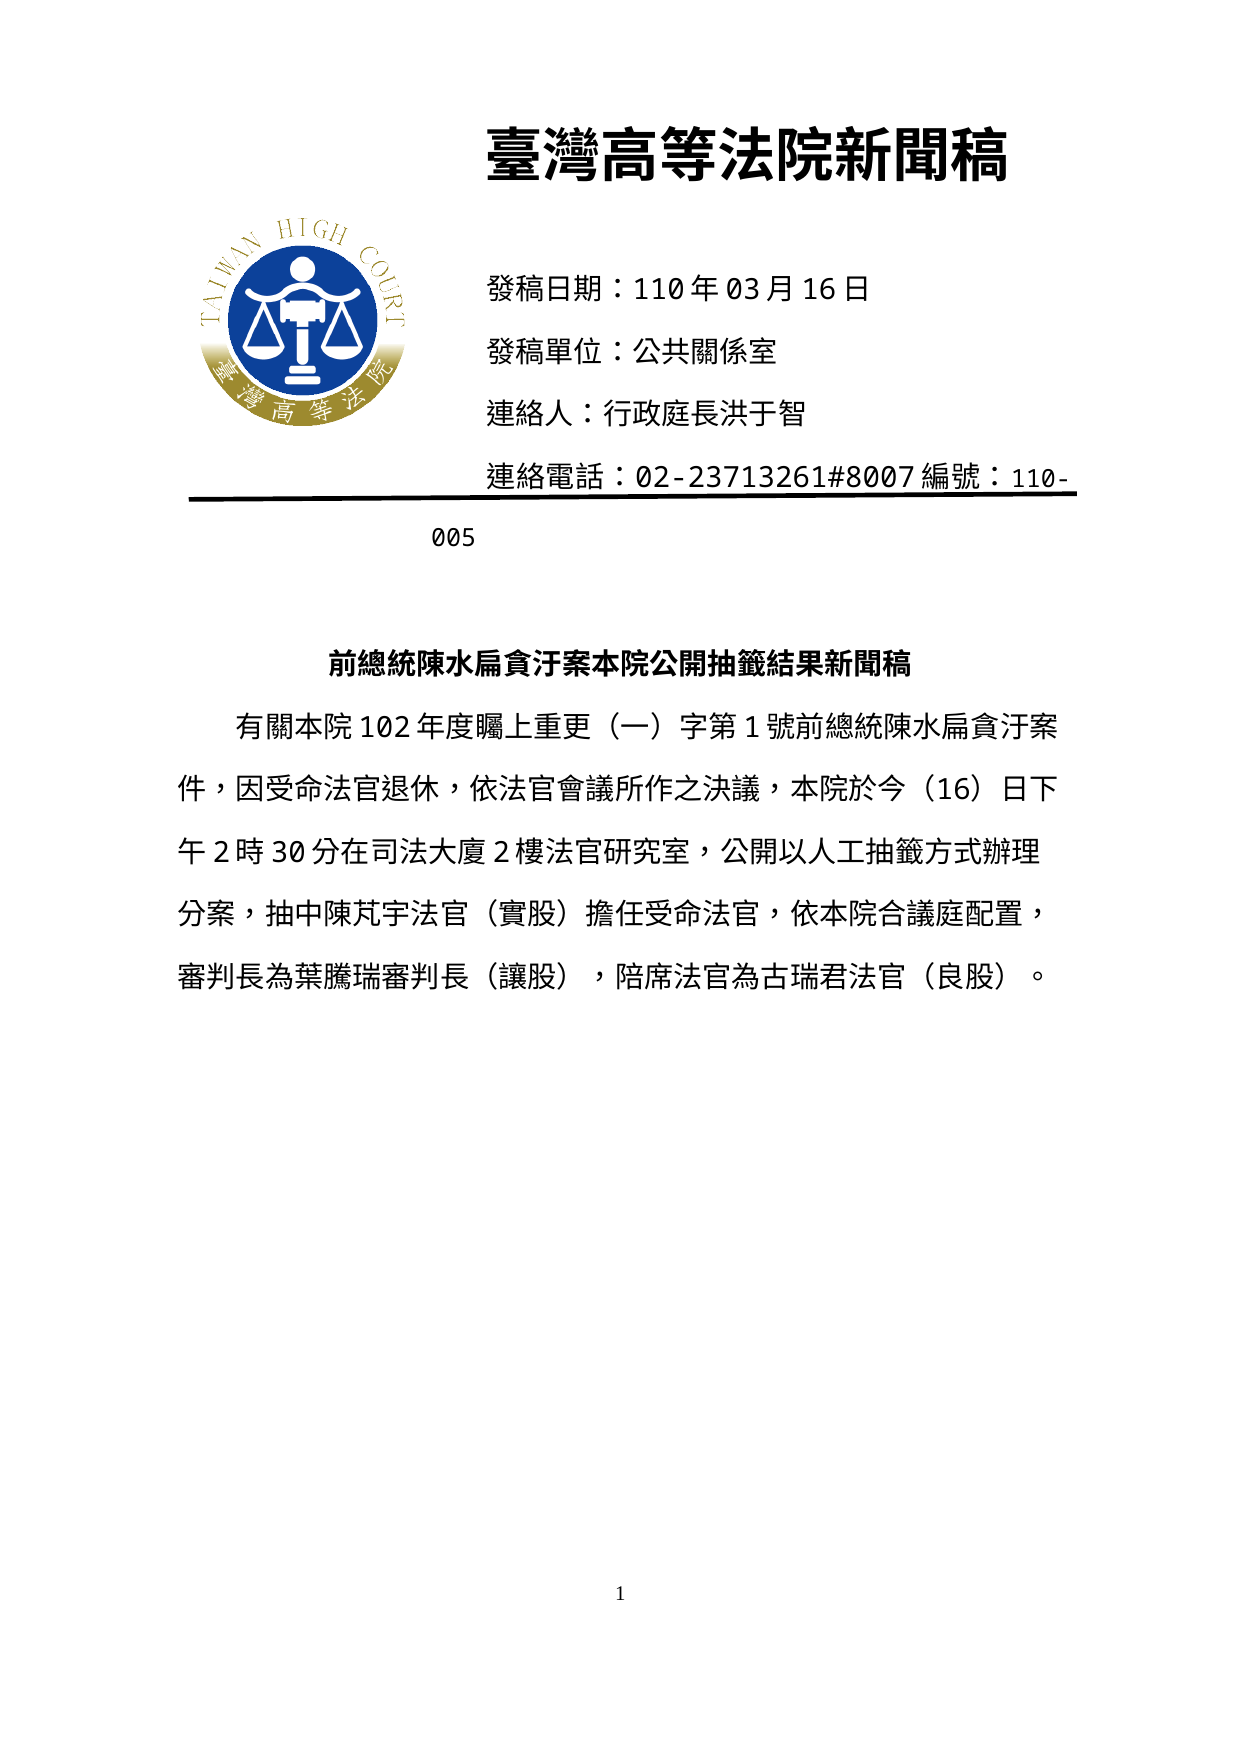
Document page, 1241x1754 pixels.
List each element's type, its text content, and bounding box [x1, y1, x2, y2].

text 前總統陳水扁貪汙案本院公開抽籤結果新聞稿 [177, 620, 1063, 683]
table_header 005 [428, 497, 1073, 558]
table_header [177, 78, 428, 558]
text 有關本院102年度矚上重更（一）字第1號前總統陳水扁貪汙案件，因受命法官退休，依法官會議所作之決議，本院於今（16）日下午2時30分在司法大廈2樓法官研究室，公開以人工抽籤方式辦理分案，抽中陳芃宇法官（實股）擔任受命法官，依本院合議庭配置，審判長為葉騰瑞審判長（讓股），陪席法官為古瑞君法官（良股）。 [177, 683, 1063, 995]
table_header 臺灣高等法院新聞稿 發稿日期：110年03月16日 發稿單位：公共關係室 連絡人：行政庭長洪于智 連絡電話：02-23713261#8007編號：110- [428, 78, 1073, 495]
